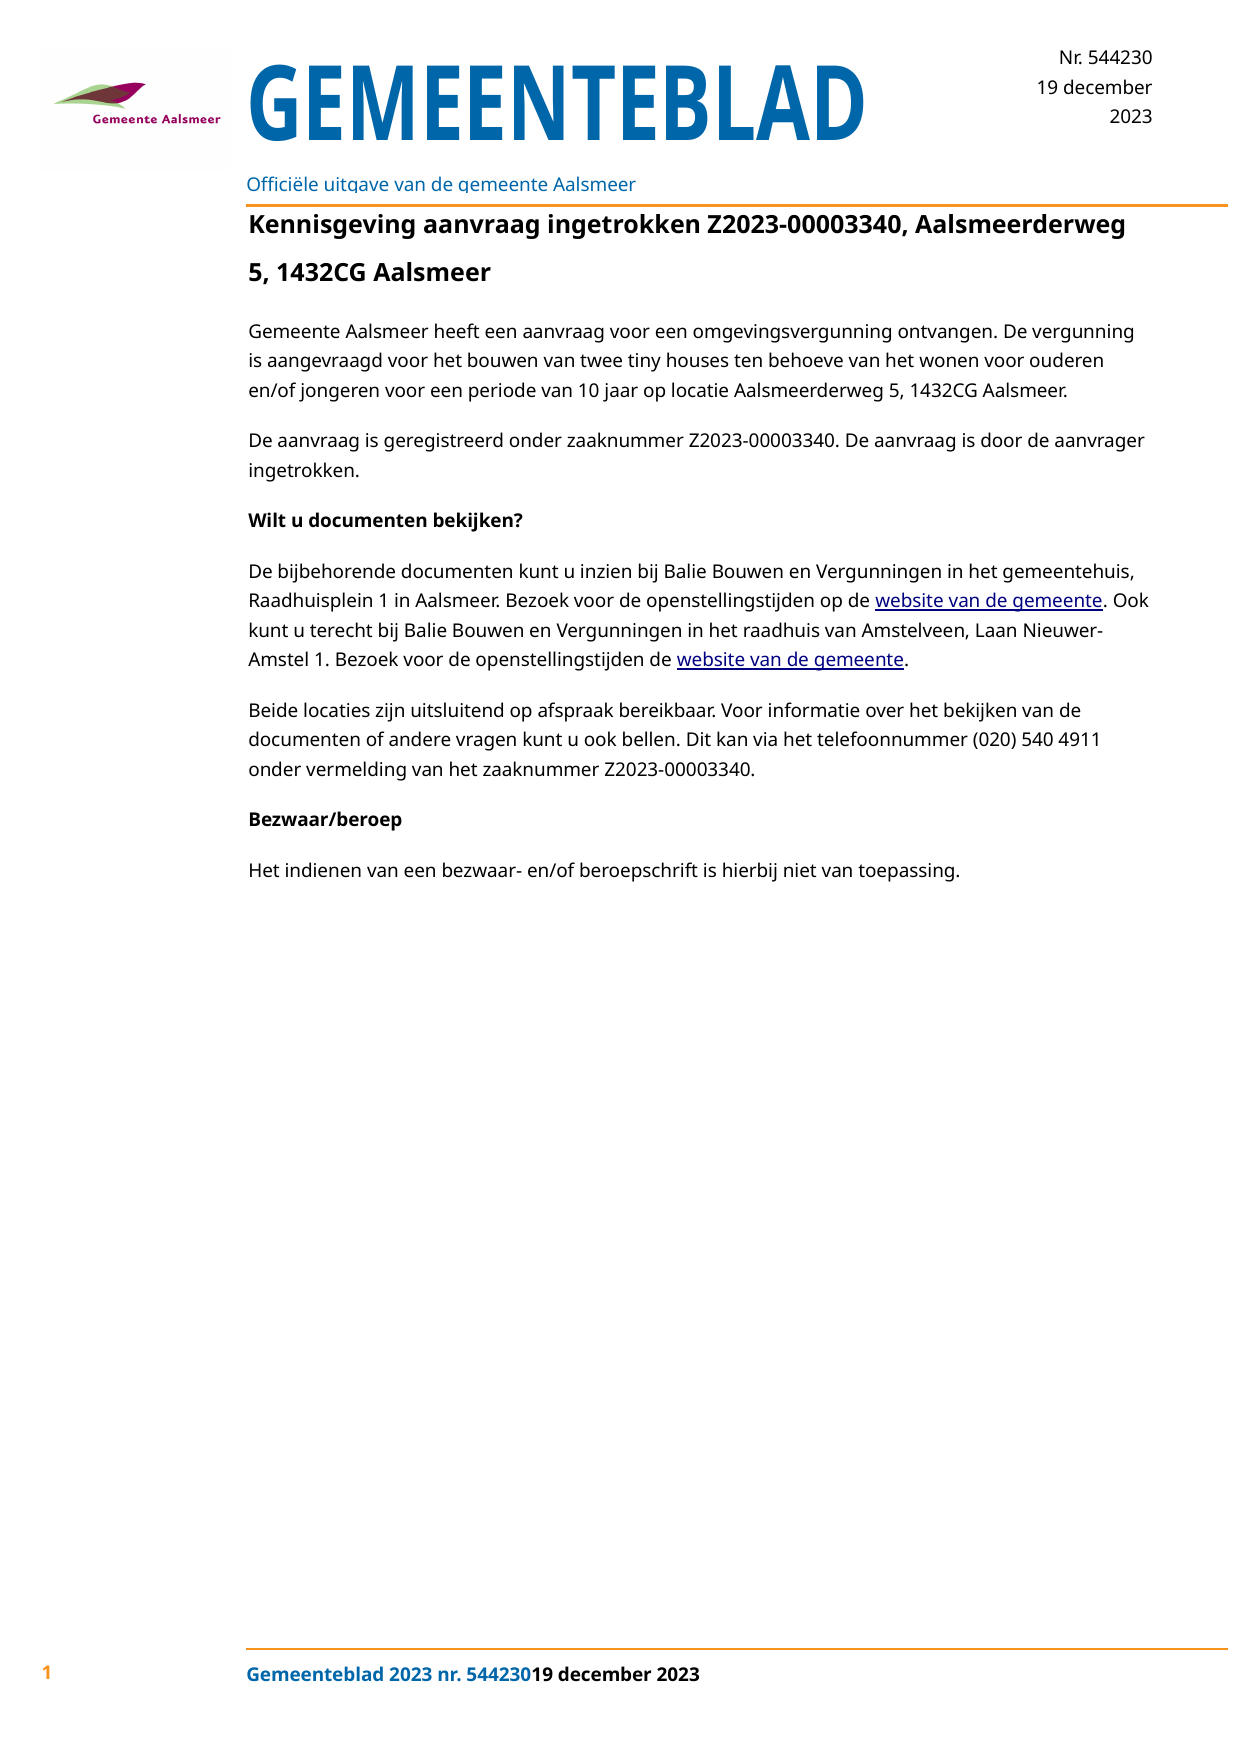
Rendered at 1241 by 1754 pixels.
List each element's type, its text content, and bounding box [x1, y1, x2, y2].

text De bijbehorende documenten kunt u inzien bij Balie Bouwen en Vergunningen in het gemeentehuis, Raadhuisplein 1 in Aalsmeer. Bezoek voor de openstellingstijden op de website van de gemeente. Ook kunt u terecht bij Balie Bouwen en Vergunningen in het raadhuis van Amstelveen, Laan Nieuwer-Amstel 1. Bezoek voor de openstellingstijden de website van de gemeente. [248, 558, 1152, 672]
text Beide locaties zijn uitsluitend op afspraak bereikbaar. Voor informatie over het bekijken van de documenten of andere vragen kunt u ook bellen. Dit kan via het telefoonnummer (020) 540 4911 onder vermelding van het zaaknummer Z2023-00003340. [248, 697, 1152, 782]
text De aanvraag is geregistreerd onder zaaknummer Z2023-00003340. De aanvraag is door de aanvrager ingetrokken. [248, 427, 1152, 483]
picture [41, 47, 231, 172]
text Wilt u documenten bekijken? [248, 507, 1152, 533]
text Bezwaar/beroep [248, 807, 1152, 832]
text Kennisgeving aanvraag ingetrokken Z2023-00003340, Aalsmeerderweg 5, 1432CG Aalsmeer [248, 207, 1152, 288]
text Gemeente Aalsmeer heeft een aanvraag voor een omgevingsvergunning ontvangen. De vergunning is aangevraagd voor het bouwen van twee tiny houses ten behoeve van het wonen voor ouderen en/of jongeren voor een periode van 10 jaar op locatie Aalsmeerderweg 5, 1432CG Aalsmeer. [248, 318, 1152, 403]
text Het indienen van een bezwaar- en/of beroepschrift is hierbij niet van toepassing. [248, 857, 1152, 883]
